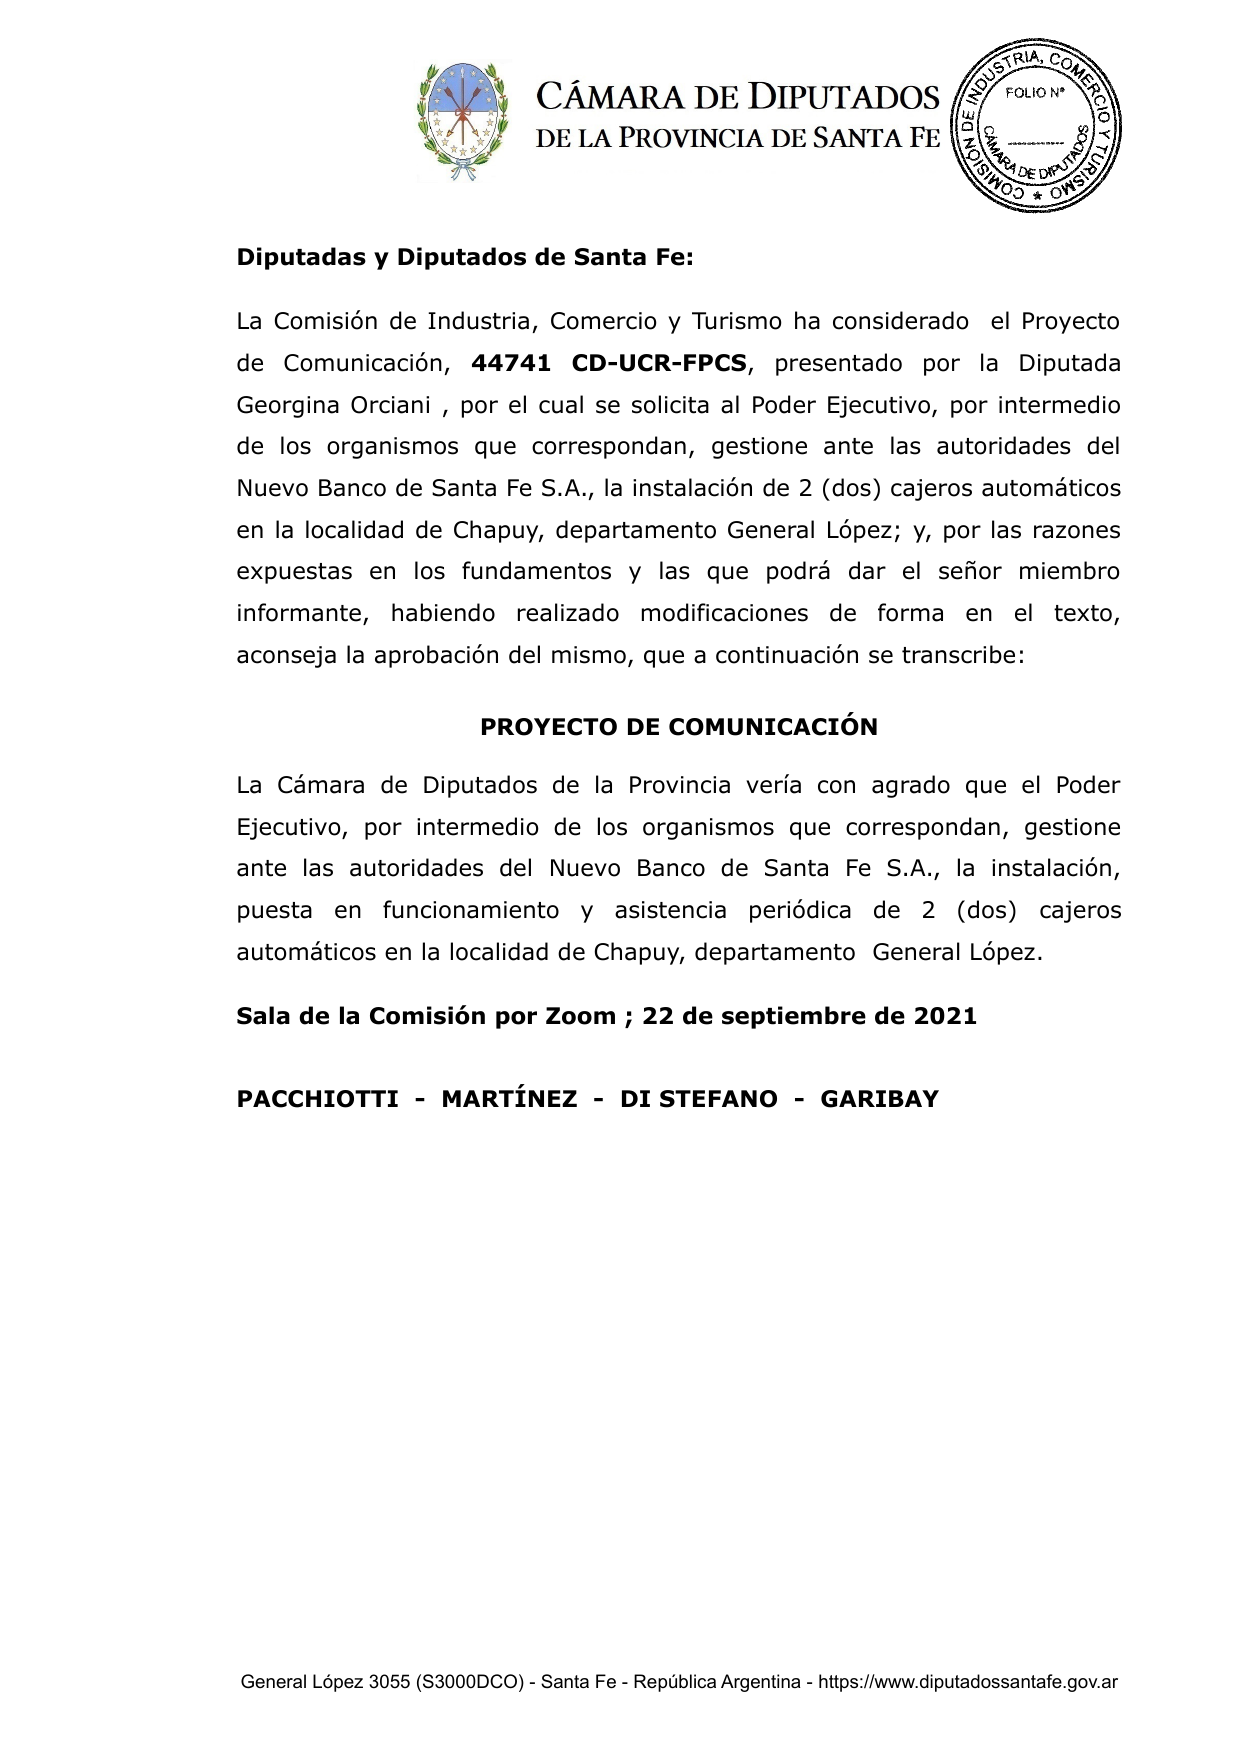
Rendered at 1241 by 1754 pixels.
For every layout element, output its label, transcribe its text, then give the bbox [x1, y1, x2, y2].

text La Cámara de Diputados de la Provincia vería con agrado que el Poder Ejecutivo, por intermedio de los organismos que correspondan, gestione ante las autoridades del Nuevo Banco de Santa Fe S.A., la instalación, puesta en funcionamiento y asistencia periódica de 2 (dos) cajeros automáticos en la localidad de Chapuy, departamento General López. [236, 770, 1122, 965]
text PACCHIOTTI - MARTÍNEZ - DI STEFANO - GARIBAY [236, 1085, 1122, 1113]
picture [413, 59, 944, 183]
text Diputadas y Diputados de Santa Fe: [236, 242, 1122, 270]
text La Comisión de Industria, Comercio y Turismo ha considerado el Proyecto de Comunicación, 44741 CD-UCR-FPCS, presentado por la Diputada Georgina Orciani , por el cual se solicita al Poder Ejecutivo, por intermedio de los organismos que correspondan, gestione ante las autoridades del Nuevo Banco de Santa Fe S.A., la instalación de 2 (dos) cajeros automáticos en la localidad de Chapuy, departamento General López; y, por las razones expuestas en los fundamentos y las que podrá dar el señor miembro informante, habiendo realizado modificaciones de forma en el texto, aconseja la aprobación del mismo, que a continuación se transcribe: [236, 307, 1122, 668]
text Sala de la Comisión por Zoom ; 22 de septiembre de 2021 [236, 1001, 1122, 1029]
text PROYECTO DE COMUNICACIÓN [236, 712, 1122, 740]
